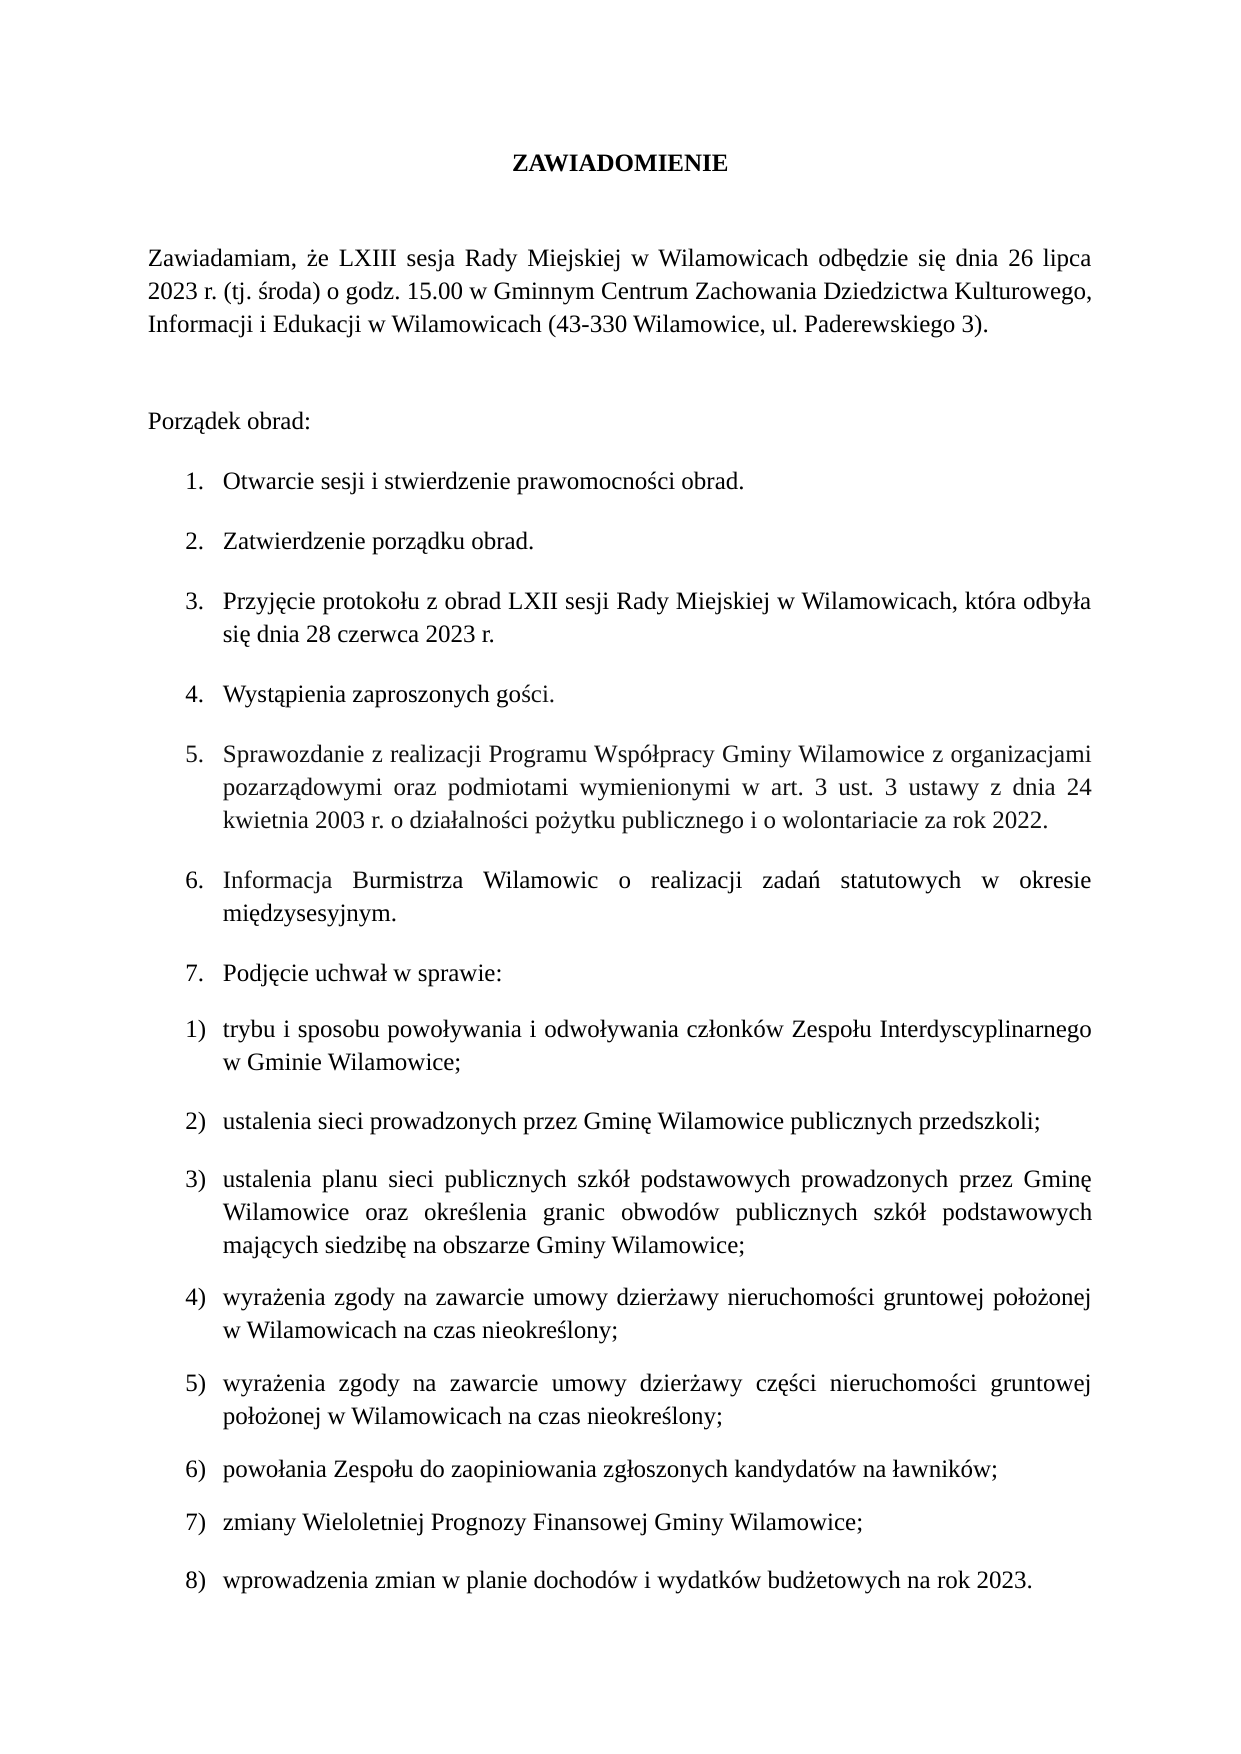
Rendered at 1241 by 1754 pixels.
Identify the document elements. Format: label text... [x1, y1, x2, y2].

list Wystąpienia zaproszonych gości. [185, 679, 1093, 708]
text Zawiadamiam, że LXIII sesja Rady Miejskiej w Wilamowicach odbędzie się dnia 26 lipca 2023 r. (tj. środa) o godz. 15.00 w Gminnym Centrum Zachowania Dziedzictwa Kulturowego, Informacji i Edukacji w Wilamowicach (43-330 Wilamowice, ul. Paderewskiego 3). [148, 243, 1093, 338]
list Zatwierdzenie porządku obrad. [185, 526, 1093, 555]
text ZAWIADOMIENIE [148, 148, 1093, 176]
list wyrażenia zgody na zawarcie umowy dzierżawy nieruchomości gruntowej położonej w Wilamowicach na czas nieokreślony; [185, 1282, 1093, 1343]
list Przyjęcie protokołu z obrad LXII sesji Rady Miejskiej w Wilamowicach, która odbyła się dnia 28 czerwca 2023 r. [185, 586, 1093, 648]
list ustalenia planu sieci publicznych szkół podstawowych prowadzonych przez Gminę Wilamowice oraz określenia granic obwodów publicznych szkół podstawowych mających siedzibę na obszarze Gminy Wilamowice; [185, 1164, 1093, 1259]
text Porządek obrad: [148, 406, 1093, 435]
list Sprawozdanie z realizacji Programu Współpracy Gminy Wilamowice z organizacjami pozarządowymi oraz podmiotami wymienionymi w art. 3 ust. 3 ustawy z dnia 24 kwietnia 2003 r. o działalności pożytku publicznego i o wolontariacie za rok 2022. [185, 739, 1093, 834]
list trybu i sposobu powoływania i odwoływania członków Zespołu Interdyscyplinarnego w Gminie Wilamowice; [185, 1014, 1093, 1076]
list powołania Zespołu do zaopiniowania zgłoszonych kandydatów na ławników; [185, 1454, 1093, 1483]
list wprowadzenia zmian w planie dochodów i wydatków budżetowych na rok 2023. [185, 1565, 1093, 1593]
list zmiany Wieloletniej Prognozy Finansowej Gminy Wilamowice; [185, 1507, 1093, 1536]
list ustalenia sieci prowadzonych przez Gminę Wilamowice publicznych przedszkoli; [185, 1106, 1093, 1135]
list Otwarcie sesji i stwierdzenie prawomocności obrad. [185, 466, 1093, 495]
list Podjęcie uchwał w sprawie: [185, 958, 1093, 987]
list wyrażenia zgody na zawarcie umowy dzierżawy części nieruchomości gruntowej położonej w Wilamowicach na czas nieokreślony; [185, 1368, 1093, 1429]
list Informacja Burmistrza Wilamowic o realizacji zadań statutowych w okresie międzysesyjnym. [185, 865, 1093, 927]
